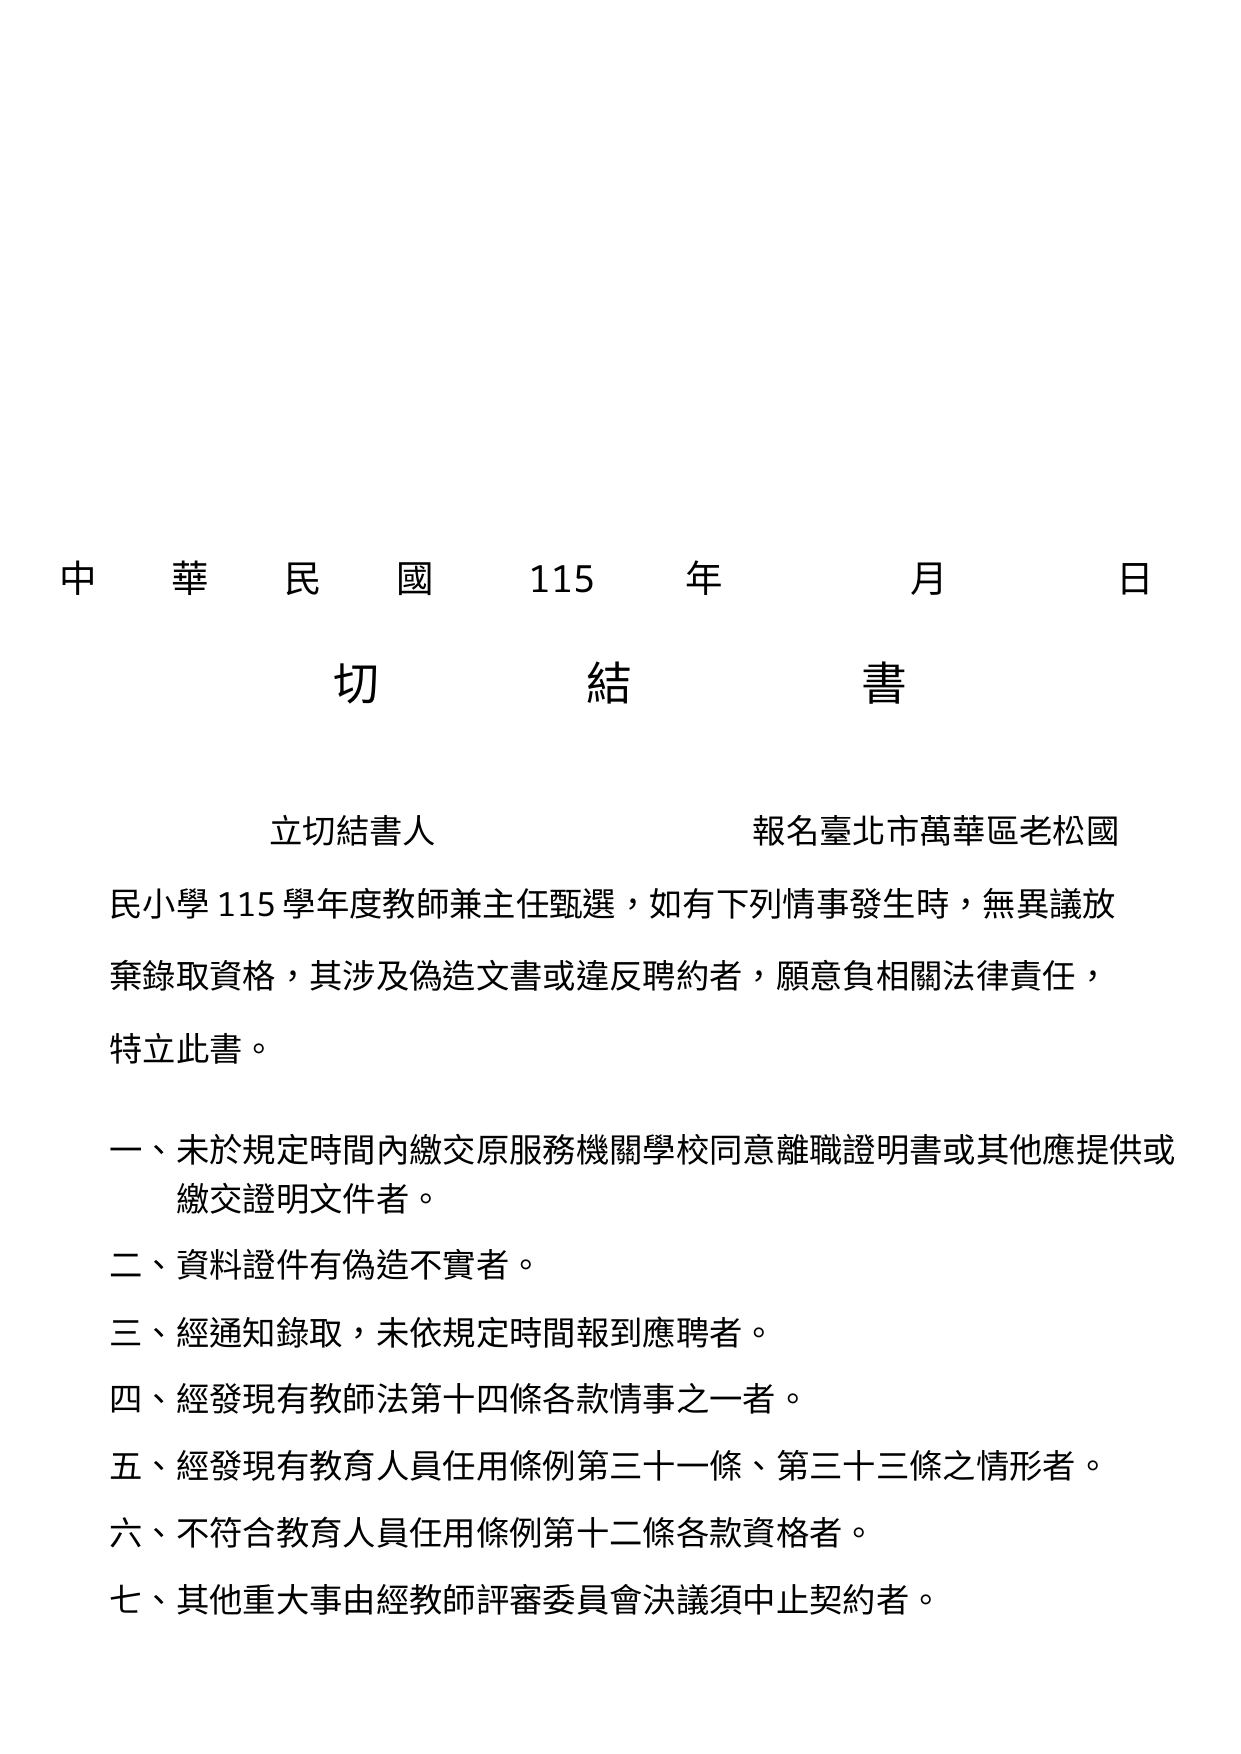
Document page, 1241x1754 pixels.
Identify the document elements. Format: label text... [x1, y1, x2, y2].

text 二、資料證件有偽造不實者。 [109, 1239, 1181, 1287]
text 切 結 書 [59, 607, 1181, 732]
text 一、未於規定時間內繳交原服務機關學校同意離職證明書或其他應提供或繳交證明文件者。 [109, 1124, 1181, 1221]
text 中 華 民 國 115 年 月 日 [59, 534, 1181, 597]
text 三、經通知錄取，未依規定時間報到應聘者。 [109, 1306, 1181, 1354]
text 五、經發現有教育人員任用條例第三十一條、第三十三條之情形者。 [109, 1440, 1181, 1488]
text 六、不符合教育人員任用條例第十二條各款資格者。 [109, 1507, 1181, 1555]
text 立切結書人 報名臺北市萬華區老松國民小學115學年度教師兼主任甄選，如有下列情事發生時，無異議放棄錄取資格，其涉及偽造文書或違反聘約者，願意負相關法律責任，特立此書。 [109, 805, 1131, 1071]
text 四、經發現有教師法第十四條各款情事之一者。 [109, 1373, 1181, 1421]
text 七、其他重大事由經教師評審委員會決議須中止契約者。 [109, 1574, 1181, 1622]
